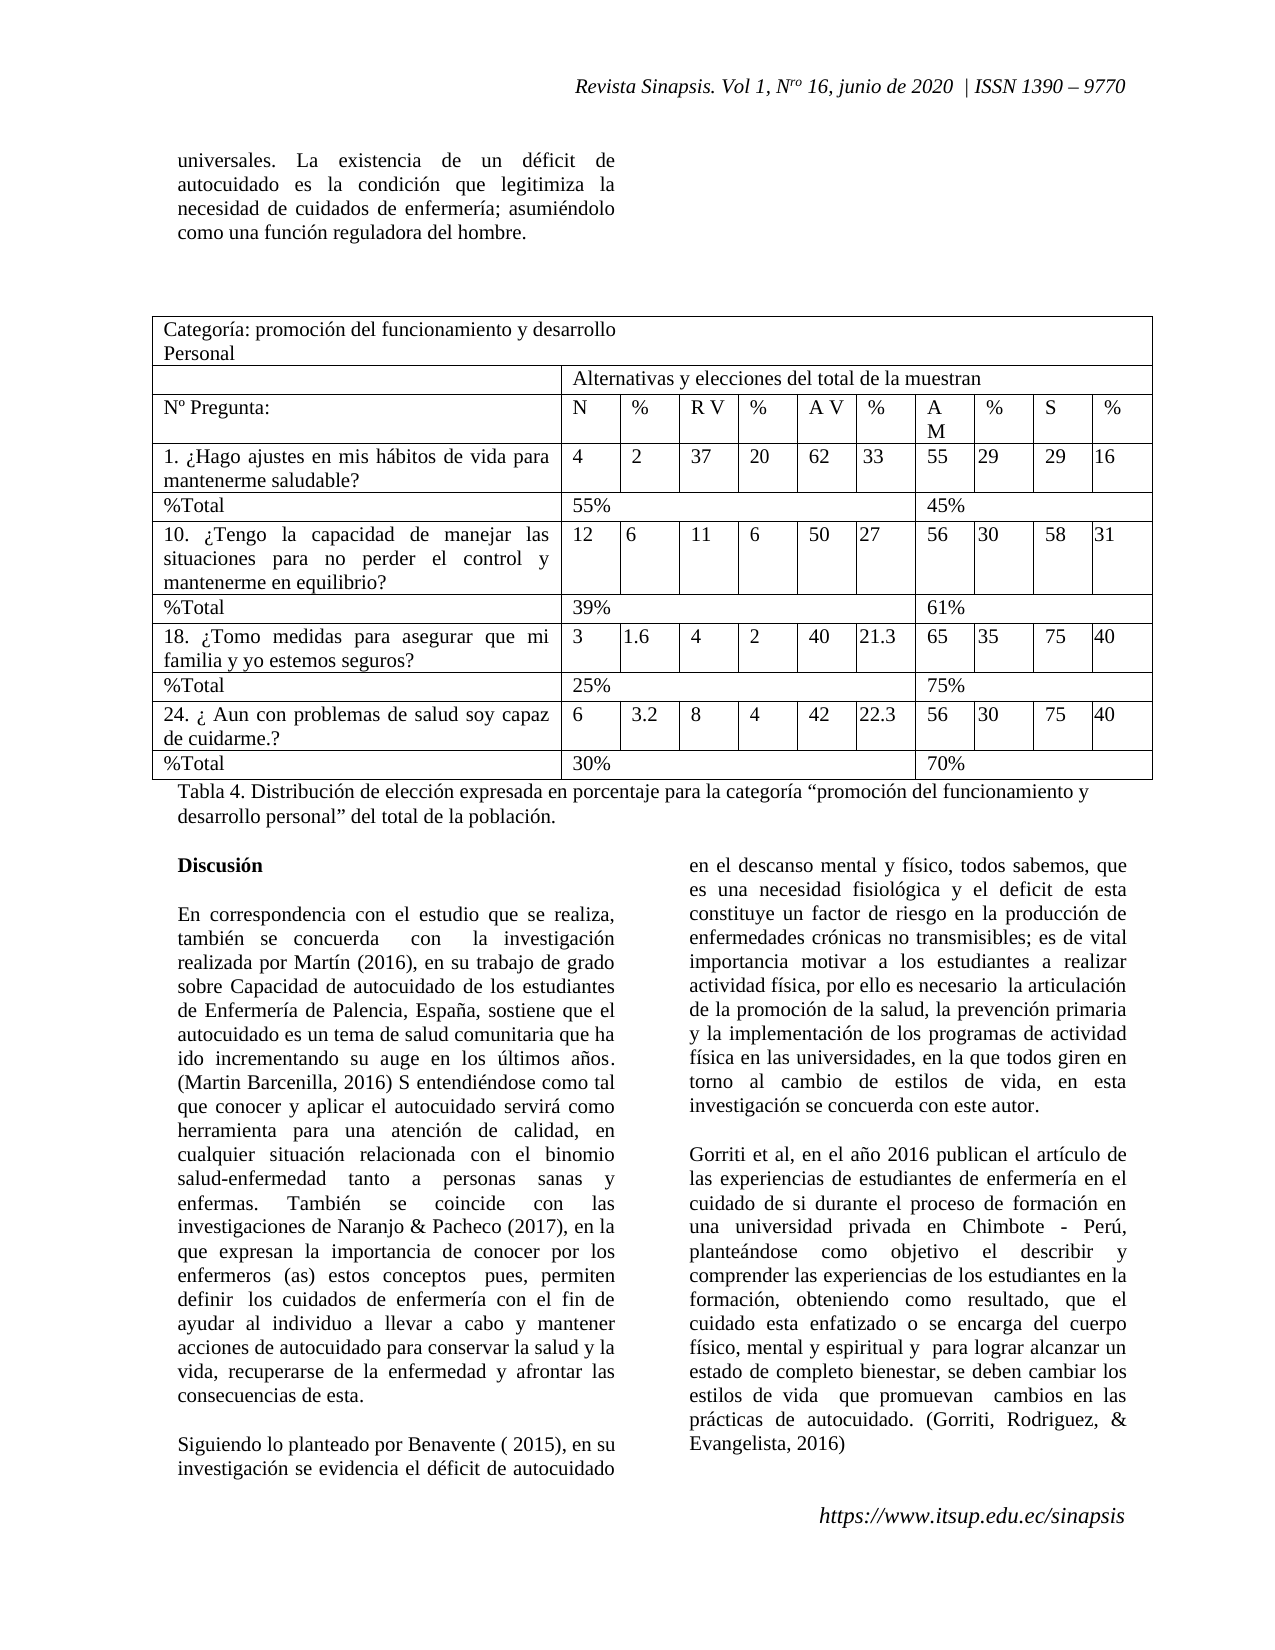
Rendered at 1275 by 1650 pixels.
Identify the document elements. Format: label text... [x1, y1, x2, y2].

text En correspondencia con el estudio que se realiza, también se concuerda con la investigación realizada por Martín (2016), en su trabajo de grado sobre Capacidad de autocuidado de los estudiantes de Enfermería de Palencia, España, sostiene que el autocuidado es un tema de salud comunitaria que ha ido incrementando su auge en los últimos años. (Martin Barcenilla, 2016) S entendiéndose como tal que conocer y aplicar el autocuidado servirá como herramienta para una atención de calidad, en cualquier situación relacionada con el binomio salud-enfermedad tanto a personas sanas y enfermas. También se coincide con las investigaciones de Naranjo & Pacheco (2017), en la que expresan la importancia de conocer por los enfermeros (as) estos conceptos pues, permiten definir los cuidados de enfermería con el fin de ayudar al individuo a llevar a cabo y mantener acciones de autocuidado para conservar la salud y la vida, recuperarse de la enfermedad y afrontar las consecuencias de esta. [177, 902, 615, 1407]
table_cell 40 [798, 624, 856, 672]
table_cell 39% [562, 595, 915, 623]
table_cell 27 [857, 522, 915, 594]
table_cell % [621, 395, 679, 443]
table_cell 30 [975, 522, 1033, 594]
table_cell 22.3 [857, 702, 915, 750]
text Gorriti et al, en el año 2016 publican el artículo de las experiencias de estudiantes de enfermería en el cuidado de si durante el proceso de formación en una universidad privada en Chimbote - Perú, planteándose como objetivo el describir y comprender las experiencias de los estudiantes en la formación, obteniendo como resultado, que el cuidado esta enfatizado o se encarga del cuerpo físico, mental y espiritual y para lograr alcanzar un estado de completo bienestar, se deben cambiar los estilos de vida que promuevan cambios en las prácticas de autocuidado. (Gorriti, Rodriguez, & Evangelista, 2016) [689, 1142, 1127, 1455]
table_cell 35 [975, 624, 1033, 672]
table_cell 75% [916, 673, 1152, 701]
text en el descanso mental y físico, todos sabemos, que es una necesidad fisiológica y el deficit de esta constituye un factor de riesgo en la producción de enfermedades crónicas no transmisibles; es de vital importancia motivar a los estudiantes a realizar actividad física, por ello es necesario la articulación de la promoción de la salud, la prevención primaria y la implementación de los programas de actividad física en las universidades, en la que todos giren en torno al cambio de estilos de vida, en esta investigación se concuerda con este autor. [689, 853, 1127, 1117]
table_cell 30 [975, 702, 1033, 750]
table_cell % [975, 395, 1033, 443]
table_cell R V [680, 395, 738, 443]
table_cell 75 [1034, 624, 1092, 672]
table_cell 12 [562, 522, 620, 594]
table_cell 6 [562, 702, 620, 750]
text Discusión [177, 853, 615, 877]
table_cell % [1093, 395, 1152, 443]
table_cell 40 [1093, 624, 1152, 672]
table_cell %Total [153, 595, 561, 623]
table_cell 62 [798, 444, 856, 492]
table_cell 20 [739, 444, 797, 492]
table_cell 55% [562, 493, 915, 521]
text universales. La existencia de un déficit de autocuidado es la condición que legitimiza la necesidad de cuidados de enfermería; asumiéndolo como una función reguladora del hombre. [177, 148, 615, 244]
table_cell 55 [916, 444, 974, 492]
table_cell S [1034, 395, 1092, 443]
table_cell 8 [680, 702, 738, 750]
table_cell 11 [680, 522, 738, 594]
table_cell 24. ¿ Aun con problemas de salud soy capaz de cuidarme.? [153, 702, 561, 750]
table_cell 70% [916, 751, 1152, 778]
table_header Categoría: promoción del funcionamiento y desarrollo Personal [153, 317, 1152, 365]
table_cell % [739, 395, 797, 443]
text Siguiendo lo planteado por Benavente ( 2015), en su investigación se evidencia el déficit de autocuidado [177, 1432, 615, 1480]
table_cell 45% [916, 493, 1152, 521]
table_cell 1.6 [621, 624, 679, 672]
table_cell 10. ¿Tengo la capacidad de manejar las situaciones para no perder el control y mantenerme en equilibrio? [153, 522, 561, 594]
table_cell N [562, 395, 620, 443]
table_cell 21.3 [857, 624, 915, 672]
table_cell 56 [916, 702, 974, 750]
table_cell [153, 366, 561, 394]
table_cell 42 [798, 702, 856, 750]
table_cell 33 [857, 444, 915, 492]
table_cell 4 [680, 624, 738, 672]
table_cell 4 [562, 444, 620, 492]
text Tabla 4. Distribución de elección expresada en porcentaje para la categoría “promoción del funcionamiento y desarrollo personal” del total de la población. [177, 780, 1127, 828]
table_cell 40 [1093, 702, 1152, 750]
table_cell 37 [680, 444, 738, 492]
table_cell 58 [1034, 522, 1092, 594]
table_cell 4 [739, 702, 797, 750]
table_cell %Total [153, 673, 561, 701]
table_cell 2 [621, 444, 679, 492]
table_cell 3.2 [621, 702, 679, 750]
table_cell 6 [739, 522, 797, 594]
table_cell Alternativas y elecciones del total de la muestran [562, 366, 1152, 394]
table_cell % [857, 395, 915, 443]
table_cell 65 [916, 624, 974, 672]
table_cell 6 [621, 522, 679, 594]
table_cell 61% [916, 595, 1152, 623]
table_cell 25% [562, 673, 915, 701]
table_cell 56 [916, 522, 974, 594]
table_cell 50 [798, 522, 856, 594]
table_cell 18. ¿Tomo medidas para asegurar que mi familia y yo estemos seguros? [153, 624, 561, 672]
table_cell %Total [153, 751, 561, 778]
table_cell A V [798, 395, 856, 443]
table_cell 1. ¿Hago ajustes en mis hábitos de vida para mantenerme saludable? [153, 444, 561, 492]
table_cell 29 [1034, 444, 1092, 492]
table_cell 29 [975, 444, 1033, 492]
table_cell 3 [562, 624, 620, 672]
table_cell 2 [739, 624, 797, 672]
table_cell 31 [1093, 522, 1152, 594]
table_cell 75 [1034, 702, 1092, 750]
table_cell A M [916, 395, 974, 443]
table_cell 30% [562, 751, 915, 778]
table_cell %Total [153, 493, 561, 521]
table_cell Nº Pregunta: [153, 395, 561, 443]
table_cell 16 [1093, 444, 1152, 492]
